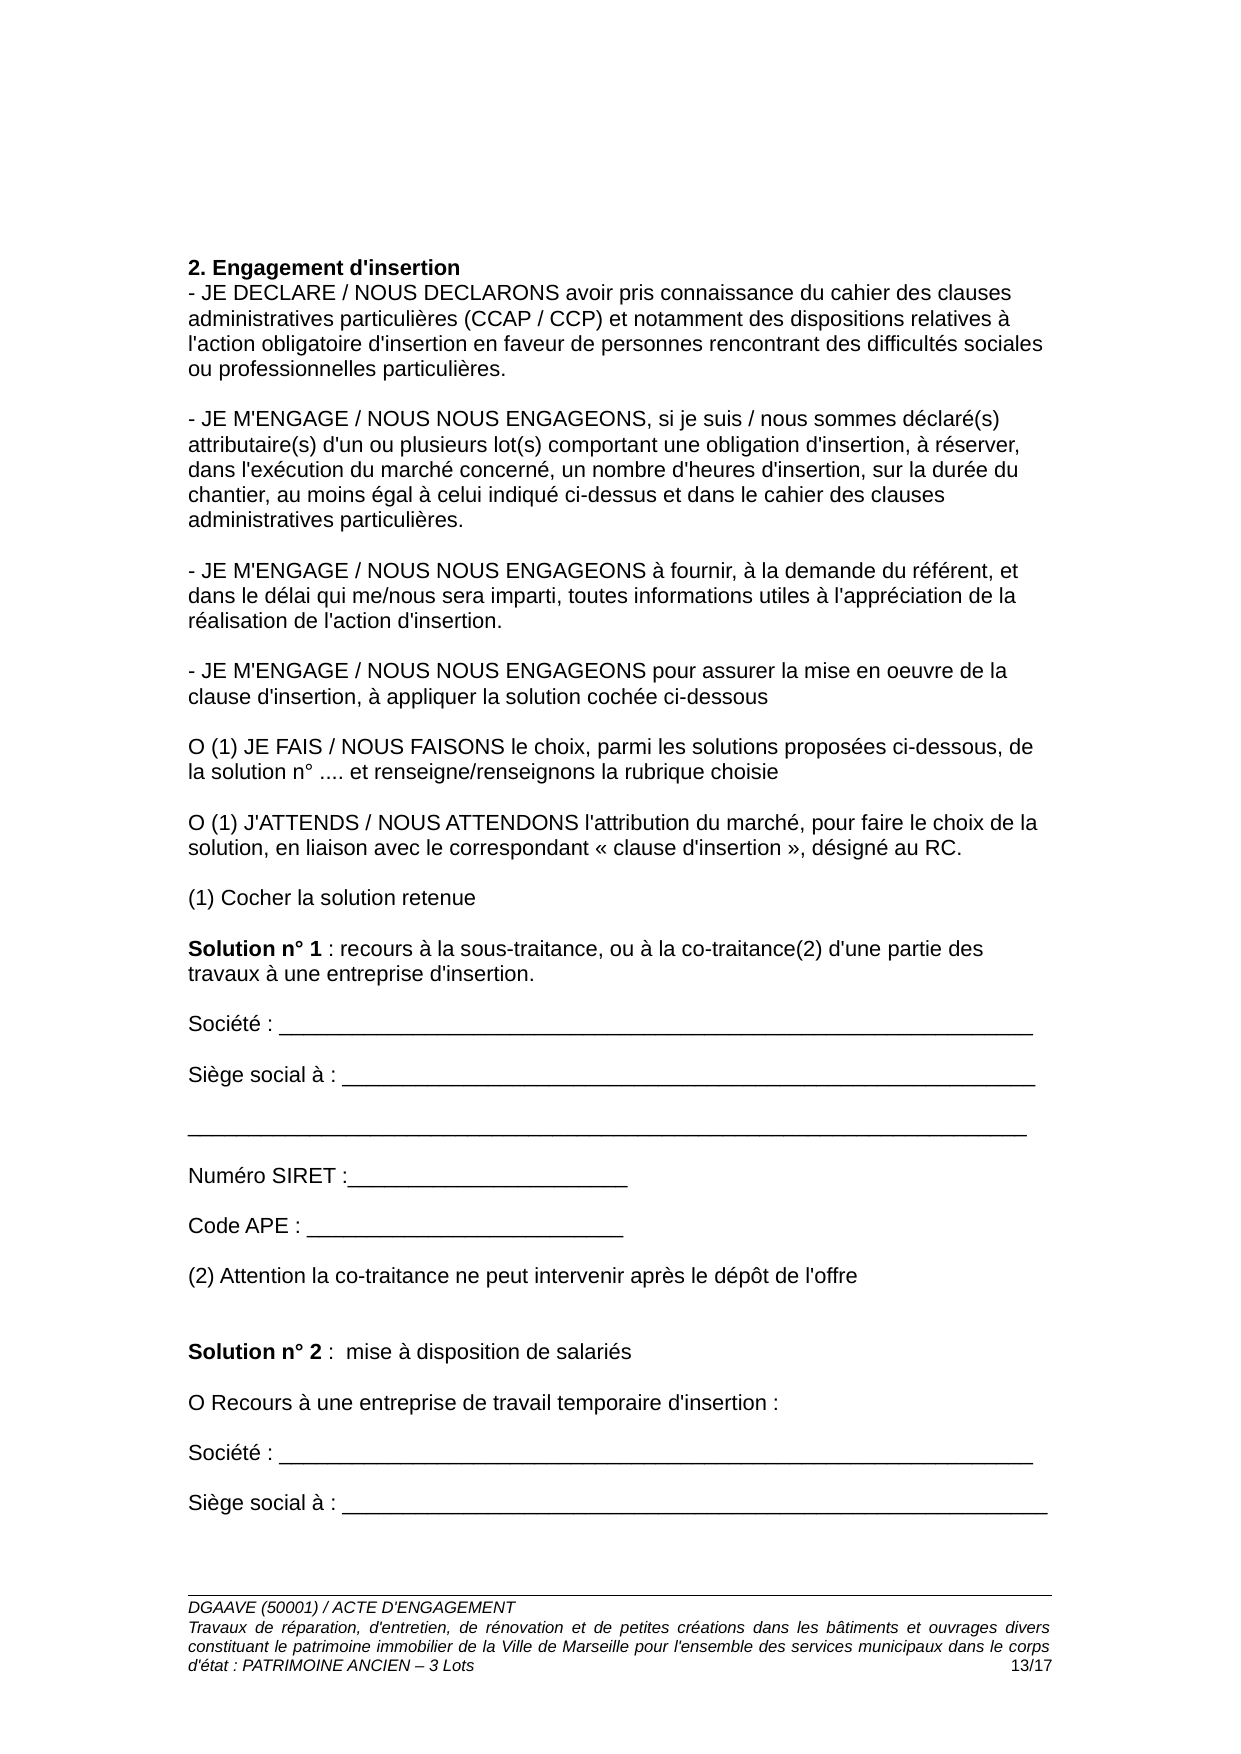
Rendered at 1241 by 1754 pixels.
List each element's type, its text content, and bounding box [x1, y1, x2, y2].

text Numéro SIRET :_______________________ [188, 1162, 1052, 1188]
text 2. Engagement d'insertion [188, 255, 1052, 280]
text (2) Attention la co-traitance ne peut intervenir après le dépôt de l'offre [188, 1263, 1052, 1288]
text - JE M'ENGAGE / NOUS NOUS ENGAGEONS, si je suis / nous sommes déclaré(s) attributaire(s) d'un ou plusieurs lot(s) comportant une obligation d'insertion, à réserver, dans l'exécution du marché concerné, un nombre d'heures d'insertion, sur la durée du chantier, au moins égal à celui indiqué ci-dessus et dans le cahier des clauses administratives particulières. [188, 406, 1052, 532]
text - JE M'ENGAGE / NOUS NOUS ENGAGEONS à fournir, à la demande du référent, et dans le délai qui me/nous sera imparti, toutes informations utiles à l'appréciation de la réalisation de l'action d'insertion. [188, 557, 1052, 633]
text - JE DECLARE / NOUS DECLARONS avoir pris connaissance du cahier des clauses administratives particulières (CCAP / CCP) et notamment des dispositions relatives à l'action obligatoire d'insertion en faveur de personnes rencontrant des difficultés sociales ou professionnelles particulières. [188, 280, 1052, 381]
text Siège social à : _________________________________________________________ [188, 1062, 1052, 1087]
text Solution n° 1 : recours à la sous-traitance, ou à la co-traitance(2) d'une partie des travaux à une entreprise d'insertion. [188, 936, 1052, 986]
text (1) Cocher la solution retenue [188, 885, 1052, 910]
text _____________________________________________________________________ [188, 1112, 1052, 1137]
text Siège social à : __________________________________________________________ [188, 1490, 1052, 1515]
text O (1) JE FAIS / NOUS FAISONS le choix, parmi les solutions proposées ci-dessous, de la solution n° .... et renseigne/renseignons la rubrique choisie [188, 734, 1052, 784]
text O Recours à une entreprise de travail temporaire d'insertion : [188, 1389, 1052, 1414]
text Code APE : __________________________ [188, 1213, 1052, 1238]
text Solution n° 2 : mise à disposition de salariés [188, 1339, 1052, 1364]
text Société : ______________________________________________________________ [188, 1440, 1052, 1465]
text Société : ______________________________________________________________ [188, 1011, 1052, 1036]
text - JE M'ENGAGE / NOUS NOUS ENGAGEONS pour assurer la mise en oeuvre de la clause d'insertion, à appliquer la solution cochée ci-dessous [188, 658, 1052, 709]
text O (1) J'ATTENDS / NOUS ATTENDONS l'attribution du marché, pour faire le choix de la solution, en liaison avec le correspondant « clause d'insertion », désigné au RC. [188, 809, 1052, 860]
